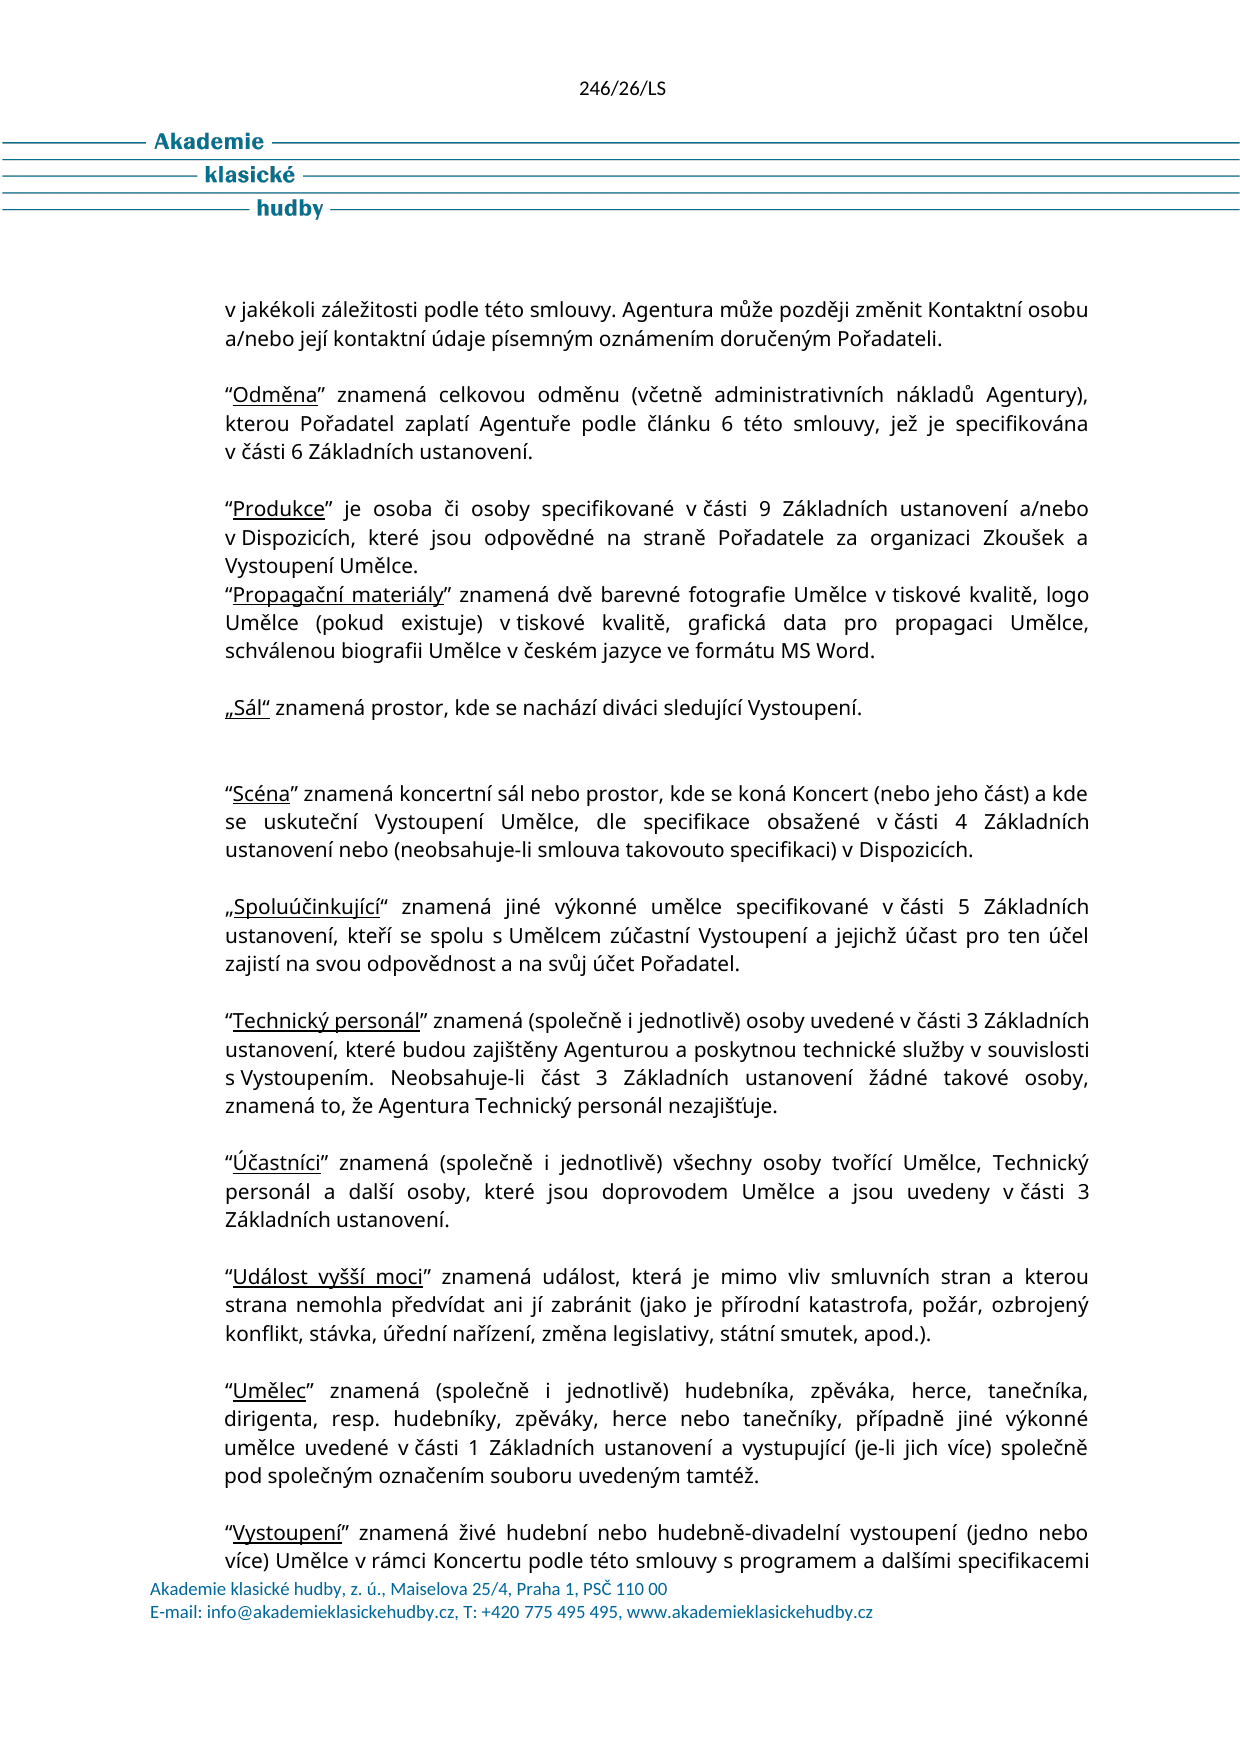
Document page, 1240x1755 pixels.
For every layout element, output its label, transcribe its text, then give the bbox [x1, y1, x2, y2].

text “Vystoupení” znamená živé hudební nebo hudebně-divadelní vystoupení (jedno nebo více) Umělce v rámci Koncertu podle této smlouvy s programem a dalšími specifikacemi [150, 1518, 1089, 1575]
text “Technický personál” znamená (společně i jednotlivě) osoby uvedené v části 3 Základních ustanovení, které budou zajištěny Agenturou a poskytnou technické služby v souvislosti s Vystoupením. Neobsahuje-li část 3 Základních ustanovení žádné takové osoby, znamená to, že Agentura Technický personál nezajišťuje. [225, 1006, 1089, 1120]
text “Odměna” znamená celkovou odměnu (včetně administrativních nákladů Agentury), kterou Pořadatel zaplatí Agentuře podle článku 6 této smlouvy, jež je specifikována v části 6 Základních ustanovení. [150, 381, 1089, 466]
text “Produkce” je osoba či osoby specifikované v části 9 Základních ustanovení a/nebo v Dispozicích, které jsou odpovědné na straně Pořadatele za organizaci Zkoušek a Vystoupení Umělce. [150, 494, 1089, 580]
text “Událost vyšší moci” znamená událost, která je mimo vliv smluvních stran a kterou strana nemohla předvídat ani jí zabránit (jako je přírodní katastrofa, požár, ozbrojený konflikt, stávka, úřední nařízení, změna legislativy, státní smutek, apod.). [150, 1262, 1090, 1347]
text v jakékoli záležitosti podle této smlouvy. Agentura může později změnit Kontaktní osobu a/nebo její kontaktní údaje písemným oznámením doručeným Pořadateli. [150, 295, 1089, 352]
text „Spoluúčinkující“ znamená jiné výkonné umělce specifikované v části 5 Základních ustanovení, kteří se spolu s Umělcem zúčastní Vystoupení a jejichž účast pro ten účel zajistí na svou odpovědnost a na svůj účet Pořadatel. [150, 892, 1089, 978]
text “Účastníci” znamená (společně i jednotlivě) všechny osoby tvořící Umělce, Technický personál a další osoby, které jsou doprovodem Umělce a jsou uvedeny v části 3 Základních ustanovení. [150, 1148, 1089, 1234]
text “Scéna” znamená koncertní sál nebo prostor, kde se koná Koncert (nebo jeho část) a kde se uskuteční Vystoupení Umělce, dle specifikace obsažené v části 4 Základních ustanovení nebo (neobsahuje-li smlouva takovouto specifikaci) v Dispozicích. [150, 779, 1089, 864]
text “Propagační materiály” znamená dvě barevné fotografie Umělce v tiskové kvalitě, logo Umělce (pokud existuje) v tiskové kvalitě, grafická data pro propagaci Umělce, schválenou biografii Umělce v českém jazyce ve formátu MS Word. [225, 580, 1089, 665]
text „Sál“ znamená prostor, kde se nachází diváci sledující Vystoupení. [150, 693, 1089, 722]
text “Umělec” znamená (společně i jednotlivě) hudebníka, zpěváka, herce, tanečníka, dirigenta, resp. hudebníky, zpěváky, herce nebo tanečníky, případně jiné výkonné umělce uvedené v části 1 Základních ustanovení a vystupující (je-li jich více) společně pod společným označením souboru uvedeným tamtéž. [224, 1376, 1089, 1490]
